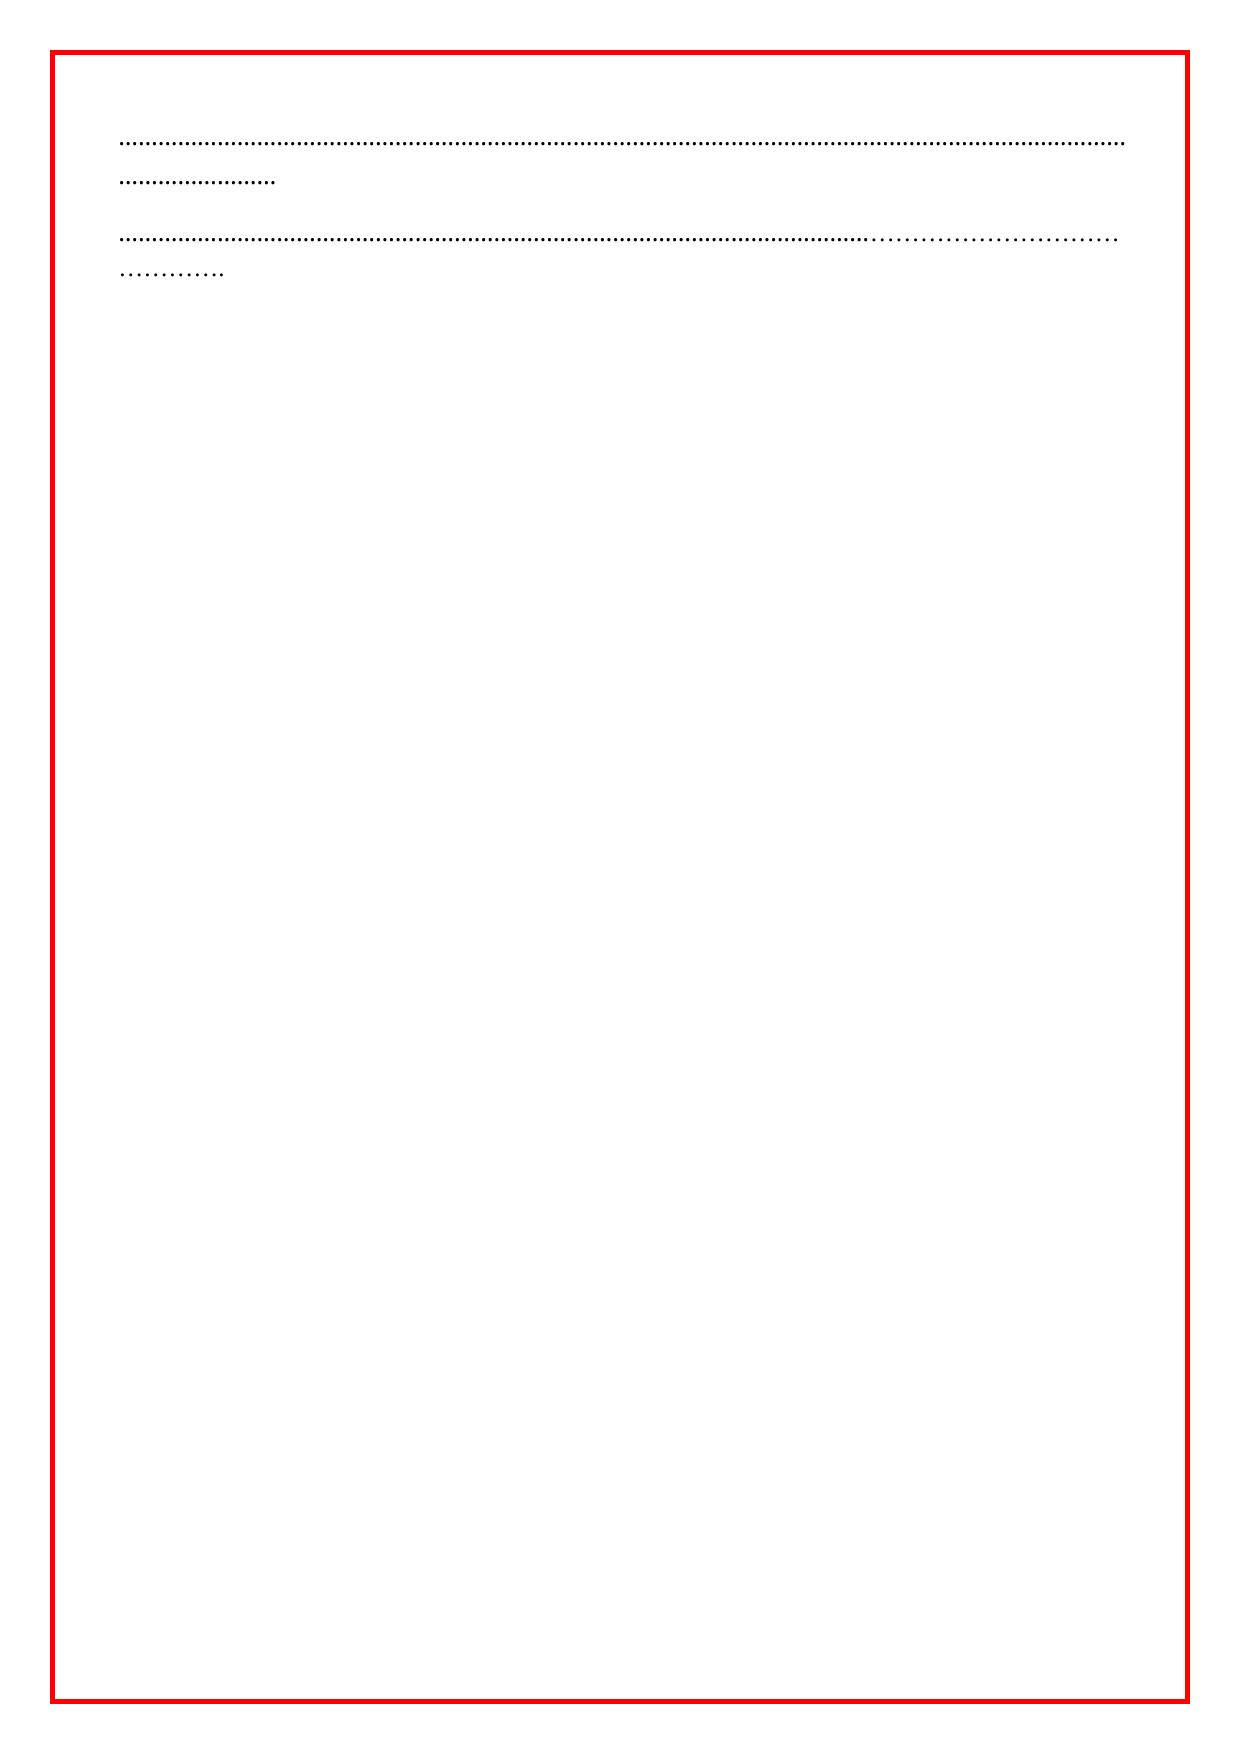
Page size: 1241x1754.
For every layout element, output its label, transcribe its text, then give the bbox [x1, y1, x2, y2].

text …………………………………………………………………………………………………………………………………………. [118, 214, 1130, 282]
text …………………………………………………………………………………………………………………………………………………………… [118, 118, 1130, 191]
